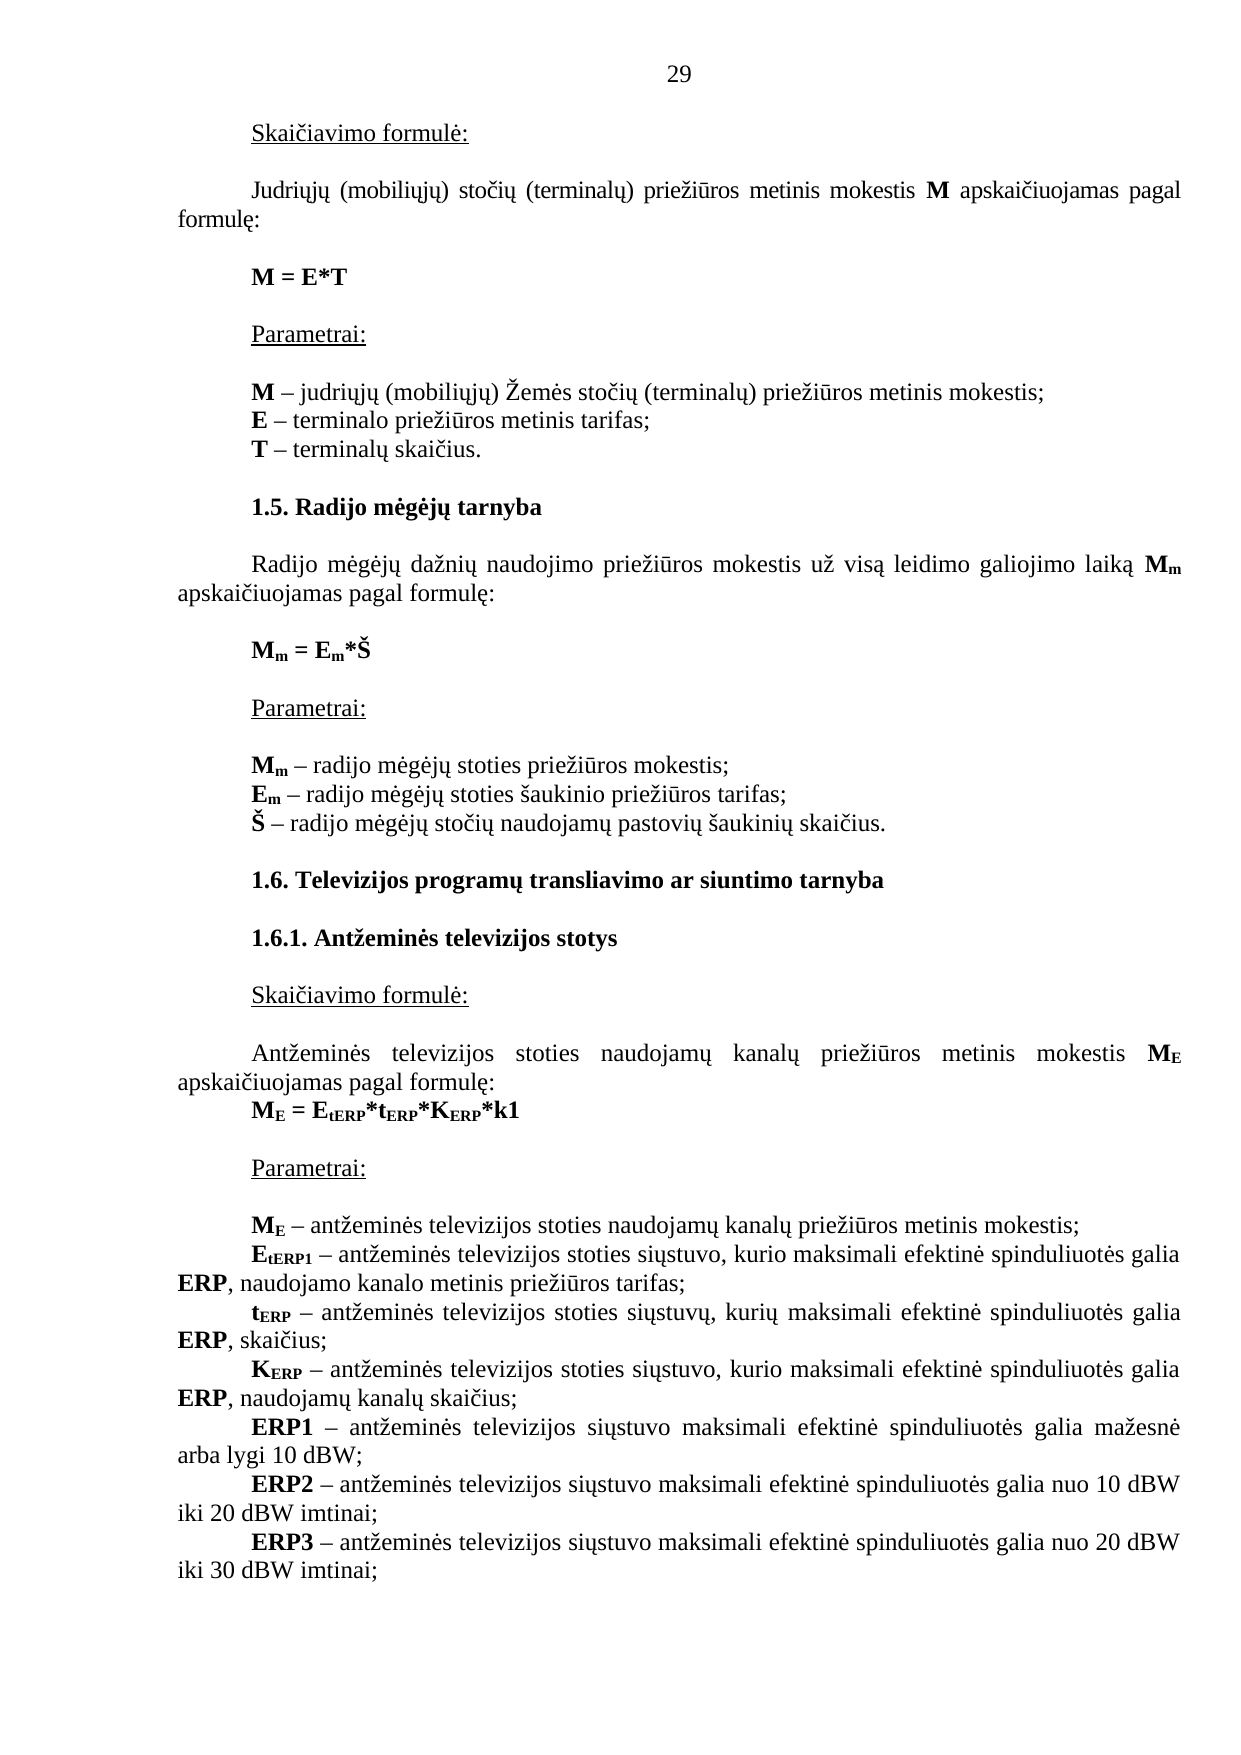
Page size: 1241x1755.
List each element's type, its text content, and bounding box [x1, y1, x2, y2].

text Skaičiavimo formulė: [177, 981, 1181, 1009]
text 1.5. Radijo mėgėjų tarnyba [177, 492, 1181, 521]
text ERP1 – antžeminės televizijos siųstuvo maksimali efektinė spinduliuotės galia mažesnė arba lygi 10 dBW; [177, 1412, 1181, 1469]
text Parametrai: [177, 1153, 1181, 1182]
text Antžeminės televizijos stoties naudojamų kanalų priežiūros metinis mokestis ME apskaičiuojamas pagal formulę: [177, 1038, 1181, 1096]
text Parametrai: [177, 693, 1181, 722]
text Parametrai: [177, 319, 1181, 348]
text ERP3 – antžeminės televizijos siųstuvo maksimali efektinė spinduliuotės galia nuo 20 dBW iki 30 dBW imtinai; [177, 1527, 1181, 1584]
text E – terminalo priežiūros metinis tarifas; [177, 406, 1181, 434]
text Mm – radijo mėgėjų stoties priežiūros mokestis; [177, 751, 1181, 779]
text ME = EtERP*tERP*KERP*k1 [177, 1096, 1181, 1124]
text M – judriųjų (mobiliųjų) Žemės stočių (terminalų) priežiūros metinis mokestis; [177, 377, 1181, 406]
text ERP2 – antžeminės televizijos siųstuvo maksimali efektinė spinduliuotės galia nuo 10 dBW iki 20 dBW imtinai; [177, 1469, 1181, 1527]
text M = E*T [177, 262, 1181, 291]
text KERP – antžeminės televizijos stoties siųstuvo, kurio maksimali efektinė spinduliuotės galia ERP, naudojamų kanalų skaičius; [177, 1354, 1181, 1412]
text 1.6. Televizijos programų transliavimo ar siuntimo tarnyba [177, 866, 1181, 894]
text 1.6.1. Antžeminės televizijos stotys [177, 923, 1181, 952]
text Em – radijo mėgėjų stoties šaukinio priežiūros tarifas; [177, 779, 1181, 808]
text T – terminalų skaičius. [177, 434, 1181, 463]
text Radijo mėgėjų dažnių naudojimo priežiūros mokestis už visą leidimo galiojimo laiką Mm apskaičiuojamas pagal formulę: [177, 549, 1181, 607]
text Š – radijo mėgėjų stočių naudojamų pastovių šaukinių skaičius. [177, 808, 1181, 837]
text Mm = Em*Š [177, 636, 1181, 664]
text EtERP1 – antžeminės televizijos stoties siųstuvo, kurio maksimali efektinė spinduliuotės galia ERP, naudojamo kanalo metinis priežiūros tarifas; [177, 1239, 1181, 1297]
text ME – antžeminės televizijos stoties naudojamų kanalų priežiūros metinis mokestis; [177, 1211, 1181, 1239]
text Skaičiavimo formulė: [177, 118, 1181, 147]
text Judriųjų (mobiliųjų) stočių (terminalų) priežiūros metinis mokestis M apskaičiuojamas pagal formulę: [177, 176, 1181, 233]
text tERP – antžeminės televizijos stoties siųstuvų, kurių maksimali efektinė spinduliuotės galia ERP, skaičius; [177, 1297, 1181, 1354]
